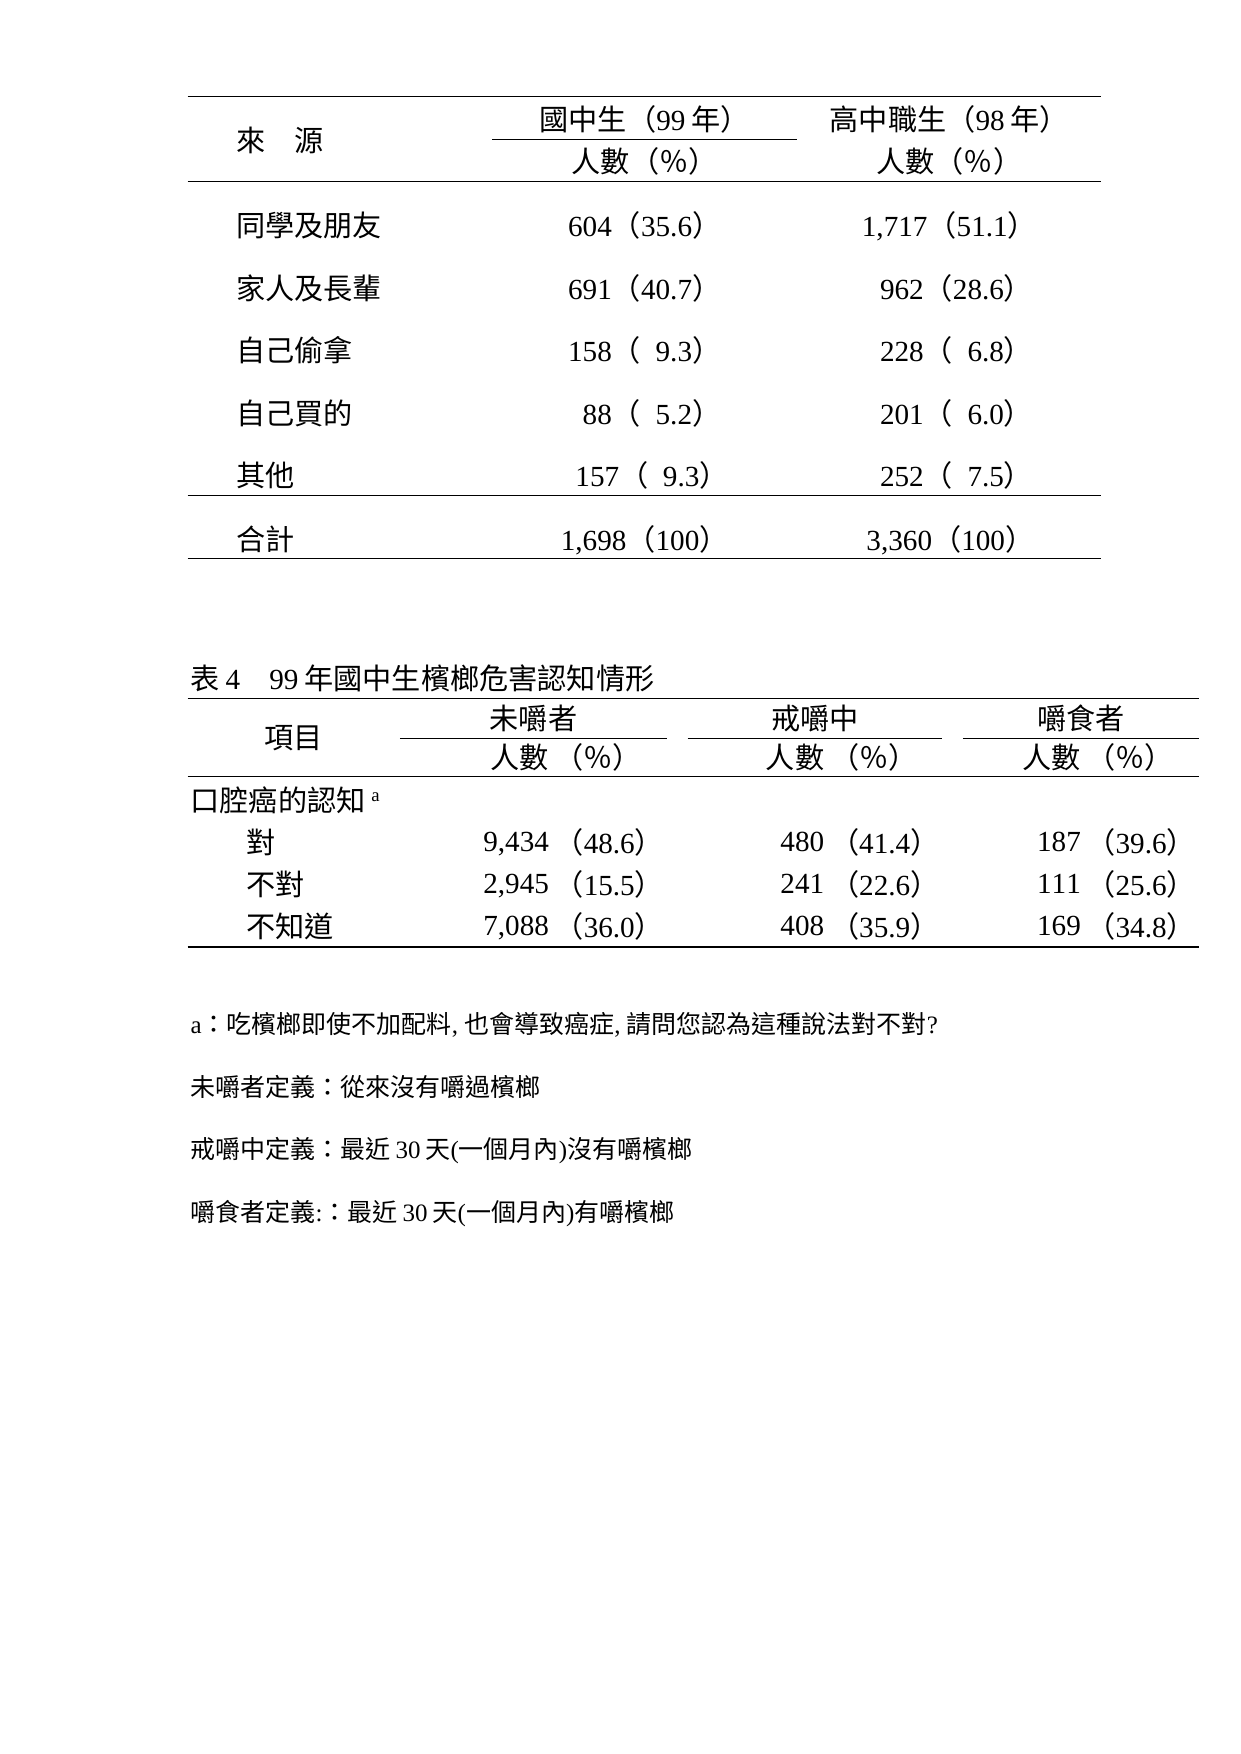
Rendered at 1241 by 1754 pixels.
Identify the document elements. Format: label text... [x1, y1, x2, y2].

table_cell 408 [688, 904, 827, 946]
table_cell 其他 [188, 432, 492, 495]
table_cell 不知道 [243, 904, 400, 946]
table_cell 9,434 [400, 820, 551, 862]
table_cell [1083, 981, 1198, 1043]
table_cell [963, 1169, 1083, 1231]
table_cell 戒嚼中定義：最近30天(一個月內)沒有嚼檳榔 [188, 1106, 942, 1168]
table_cell [942, 1106, 963, 1168]
table_cell 187 [963, 820, 1083, 862]
table_cell 158（ 9.3） [492, 307, 797, 370]
table_cell [188, 862, 243, 904]
table_header 高中職生（98年） [797, 97, 1101, 138]
table_cell 家人及長輩 [188, 245, 492, 307]
table_cell [188, 904, 243, 946]
table_cell [667, 699, 687, 738]
table_cell [667, 820, 687, 862]
table_cell 228（ 6.8） [797, 307, 1101, 370]
table_cell 1,717（51.1） [797, 182, 1101, 245]
table_cell [688, 948, 827, 981]
table_cell （41.4） [827, 820, 942, 862]
table_cell [827, 777, 942, 819]
table_cell [1083, 1106, 1198, 1168]
table_cell [688, 777, 827, 819]
table_cell 3,360（100） [797, 496, 1101, 558]
table_cell （35.9） [827, 904, 942, 946]
table_cell 人數（％） [492, 140, 797, 181]
table_cell 自己偷拿 [188, 307, 492, 370]
table_cell [963, 1044, 1083, 1106]
table_cell 項目 [188, 699, 400, 776]
table_cell 480 [688, 820, 827, 862]
table_cell 7,088 [400, 904, 551, 946]
table_cell 88（ 5.2） [492, 370, 797, 432]
table_cell 201（ 6.0） [797, 370, 1101, 432]
table_cell （25.6） [1083, 862, 1198, 904]
table_header 來 源 [188, 97, 492, 181]
table_cell 合計 [188, 496, 492, 558]
table_cell 口腔癌的認知a [188, 777, 400, 819]
table_cell 人數 [400, 739, 551, 776]
table_cell [942, 738, 963, 776]
table_cell [1083, 1044, 1198, 1106]
table_cell 157（ 9.3） [492, 432, 797, 495]
table_cell 604（35.6） [492, 182, 797, 245]
table_cell 人數 [688, 739, 827, 776]
table_cell [942, 904, 963, 946]
table_cell [942, 699, 963, 738]
table_cell （％） [827, 739, 942, 776]
table_cell 對 [243, 820, 400, 862]
table_cell [667, 904, 687, 946]
table_cell 111 [963, 862, 1083, 904]
table_cell 嚼食者 [963, 699, 1198, 738]
table_cell 人數（％） [797, 139, 1101, 181]
table_cell [942, 948, 963, 981]
table_cell [551, 777, 667, 819]
table_header 國中生（99年） [492, 97, 797, 138]
table_cell [1083, 948, 1198, 981]
table_cell [667, 738, 687, 776]
table_cell 不對 [243, 862, 400, 904]
table_cell 人數 [963, 739, 1083, 776]
table_cell （％） [1083, 739, 1198, 776]
table_cell 169 [963, 904, 1083, 946]
table_cell （48.6） [551, 820, 667, 862]
table_cell a：吃檳榔即使不加配料, 也會導致癌症, 請問您認為這種說法對不對? [188, 981, 1083, 1043]
table_cell （15.5） [551, 862, 667, 904]
table_cell [827, 948, 942, 981]
table_cell [188, 820, 243, 862]
table_cell [963, 777, 1083, 819]
table_cell [667, 862, 687, 904]
table_cell [942, 1044, 963, 1106]
table_cell 戒嚼中 [688, 699, 942, 738]
table_cell 962（28.6） [797, 245, 1101, 307]
table_cell 同學及朋友 [188, 182, 492, 245]
table_cell [827, 1044, 942, 1106]
table_cell （22.6） [827, 862, 942, 904]
table_cell [1083, 777, 1198, 819]
table_cell 252（ 7.5） [797, 432, 1101, 495]
table_cell [1083, 1169, 1198, 1231]
table_cell [963, 1106, 1083, 1168]
table_cell 1,698（100） [492, 496, 797, 558]
table_cell 未嚼者 [400, 699, 667, 738]
table_cell [188, 948, 243, 981]
table_cell [243, 948, 400, 981]
table_cell 未嚼者定義：從來沒有嚼過檳榔 [188, 1044, 827, 1106]
table_header 表4 99年國中生檳榔危害認知情形 [188, 622, 1198, 698]
table_cell [963, 948, 1083, 981]
table_cell [942, 820, 963, 862]
table_cell （34.8） [1083, 904, 1198, 946]
table_cell 嚼食者定義:：最近30天(一個月內)有嚼檳榔 [188, 1169, 963, 1231]
table_cell 241 [688, 862, 827, 904]
table_cell （39.6） [1083, 820, 1198, 862]
table_cell 2,945 [400, 862, 551, 904]
table_cell [400, 948, 551, 981]
table_cell 691（40.7） [492, 245, 797, 307]
table_cell 自己買的 [188, 370, 492, 432]
table_cell [667, 948, 687, 981]
table_cell [942, 777, 963, 819]
table_cell [551, 948, 667, 981]
table_cell [667, 777, 687, 819]
table_cell （％） [551, 739, 667, 776]
table_cell （36.0） [551, 904, 667, 946]
table_cell [942, 862, 963, 904]
table_cell [400, 777, 551, 819]
